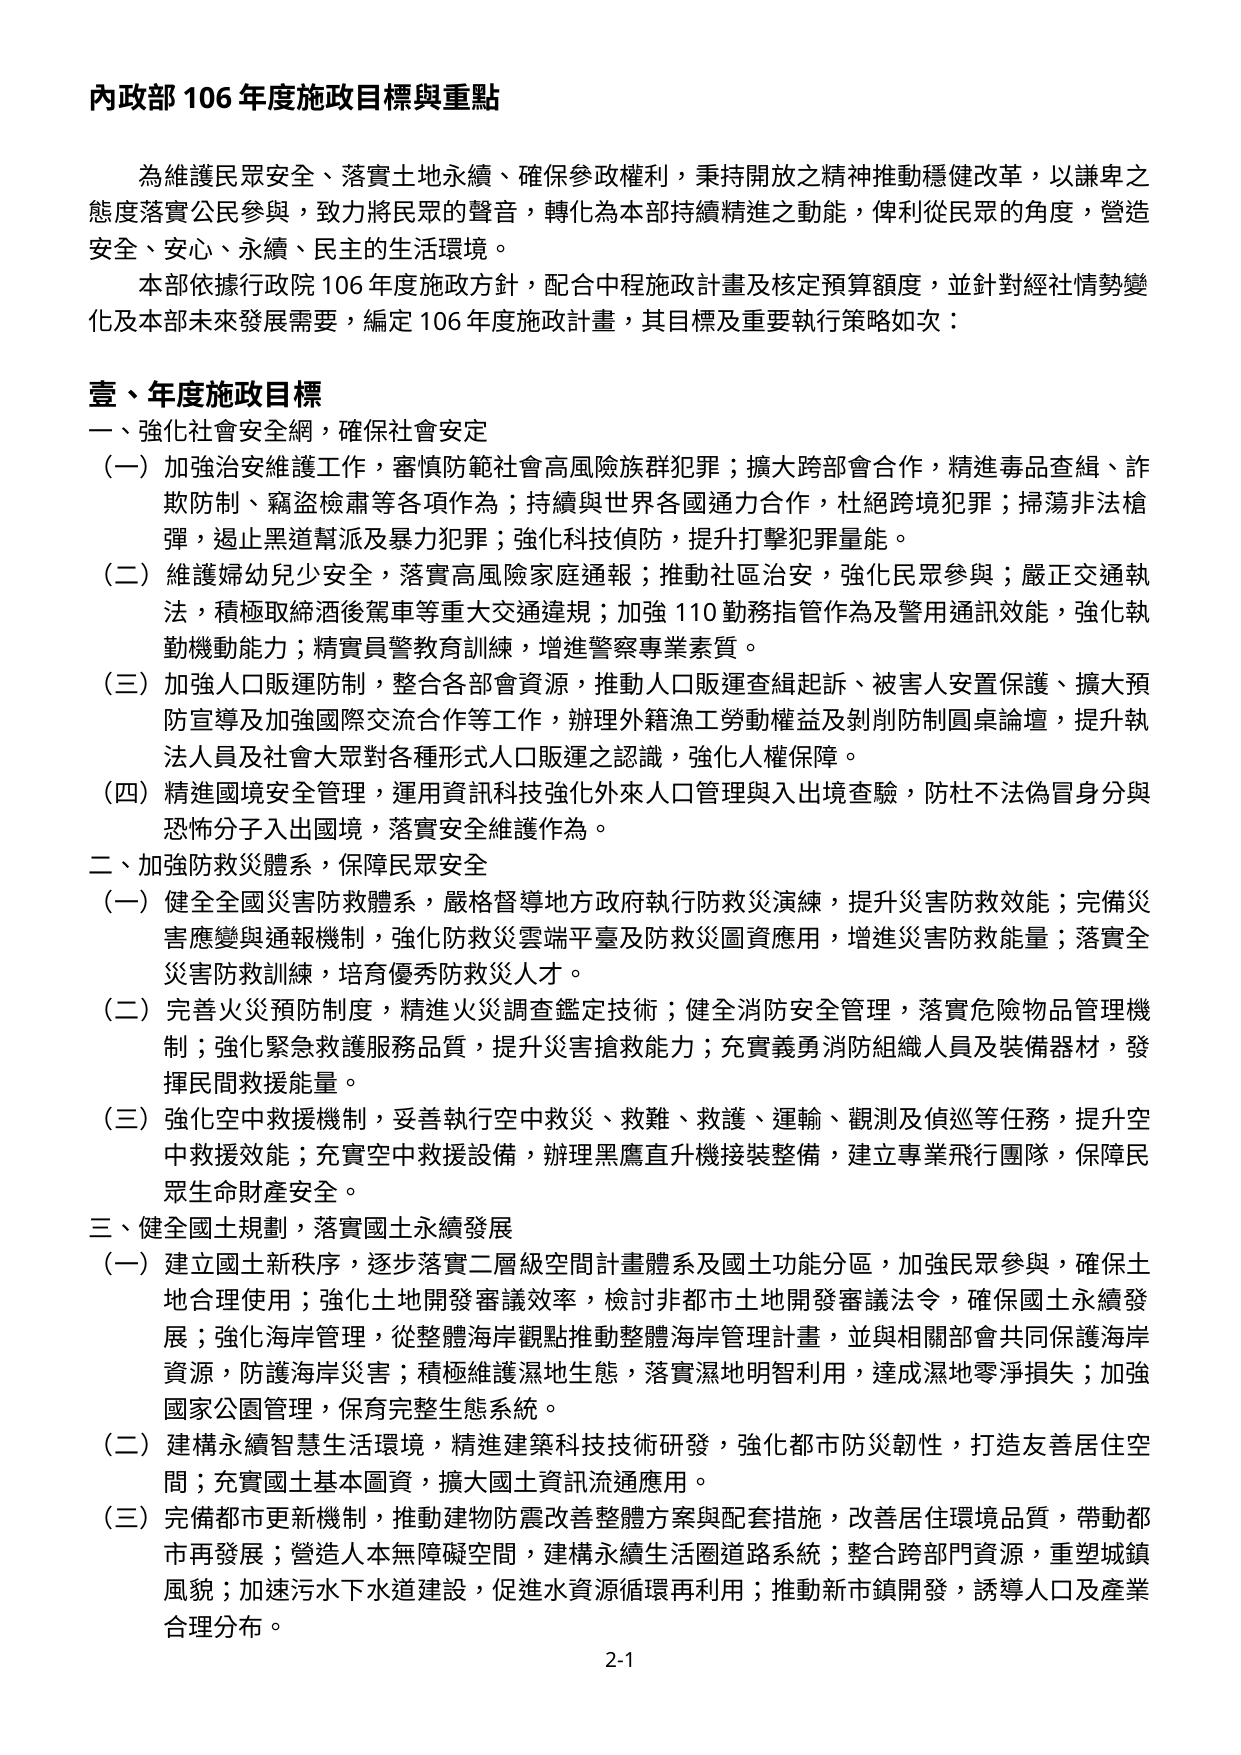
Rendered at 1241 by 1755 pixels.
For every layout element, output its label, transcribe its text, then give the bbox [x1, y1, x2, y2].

text 三、健全國土規劃，落實國土永續發展 [89, 1208, 1152, 1244]
text （二）維護婦幼兒少安全，落實高風險家庭通報；推動社區治安，強化民眾參與；嚴正交通執法，積極取締酒後駕車等重大交通違規；加強110勤務指管作為及警用通訊效能，強化執勤機動能力；精實員警教育訓練，增進警察專業素質。 [89, 556, 1152, 664]
text 二、加強防救災體系，保障民眾安全 [89, 846, 1152, 882]
text 一、強化社會安全網，確保社會安定 [89, 414, 1152, 447]
text （四）精進國境安全管理，運用資訊科技強化外來人口管理與入出境查驗，防杜不法偽冒身分與恐怖分子入出國境，落實安全維護作為。 [89, 773, 1152, 846]
text （三）加強人口販運防制，整合各部會資源，推動人口販運查緝起訴、被害人安置保護、擴大預防宣導及加強國際交流合作等工作，辦理外籍漁工勞動權益及剝削防制圓桌論壇，提升執法人員及社會大眾對各種形式人口販運之認識，強化人權保障。 [89, 664, 1152, 773]
text （三）強化空中救援機制，妥善執行空中救災、救難、救護、運輸、觀測及偵巡等任務，提升空中救援效能；充實空中救援設備，辦理黑鷹直升機接裝整備，建立專業飛行團隊，保障民眾生命財產安全。 [89, 1099, 1152, 1208]
text 為維護民眾安全、落實土地永續、確保參政權利，秉持開放之精神推動穩健改革，以謙卑之態度落實公民參與，致力將民眾的聲音，轉化為本部持續精進之動能，俾利從民眾的角度，營造安全、安心、永續、民主的生活環境。 [89, 157, 1152, 265]
text （一）加強治安維護工作，審慎防範社會高風險族群犯罪；擴大跨部會合作，精進毒品查緝、詐欺防制、竊盜檢肅等各項作為；持續與世界各國通力合作，杜絕跨境犯罪；掃蕩非法槍彈，遏止黑道幫派及暴力犯罪；強化科技偵防，提升打擊犯罪量能。 [89, 447, 1152, 556]
text （二）建構永續智慧生活環境，精進建築科技技術研發，強化都市防災韌性，打造友善居住空間；充實國土基本圖資，擴大國土資訊流通應用。 [89, 1426, 1152, 1498]
text （一）健全全國災害防救體系，嚴格督導地方政府執行防救災演練，提升災害防救效能；完備災害應變與通報機制，強化防救災雲端平臺及防救災圖資應用，增進災害防救能量；落實全災害防救訓練，培育優秀防救災人才。 [89, 882, 1152, 991]
text （一）建立國土新秩序，逐步落實二層級空間計畫體系及國土功能分區，加強民眾參與，確保土地合理使用；強化土地開發審議效率，檢討非都市土地開發審議法令，確保國土永續發展；強化海岸管理，從整體海岸觀點推動整體海岸管理計畫，並與相關部會共同保護海岸資源，防護海岸災害；積極維護濕地生態，落實濕地明智利用，達成濕地零淨損失；加強國家公園管理，保育完整生態系統。 [89, 1244, 1152, 1426]
text （二）完善火災預防制度，精進火災調查鑑定技術；健全消防安全管理，落實危險物品管理機制；強化緊急救護服務品質，提升災害搶救能力；充實義勇消防組織人員及裝備器材，發揮民間救援能量。 [89, 991, 1152, 1099]
text 內政部106年度施政目標與重點 [89, 75, 1152, 117]
text 本部依據行政院106年度施政方針，配合中程施政計畫及核定預算額度，並針對經社情勢變化及本部未來發展需要，編定106年度施政計畫，其目標及重要執行策略如次： [89, 265, 1152, 338]
text （三）完備都市更新機制，推動建物防震改善整體方案與配套措施，改善居住環境品質，帶動都市再發展；營造人本無障礙空間，建構永續生活圈道路系統；整合跨部門資源，重塑城鎮風貌；加速污水下水道建設，促進水資源循環再利用；推動新市鎮開發，誘導人口及產業合理分布。 [89, 1498, 1152, 1643]
text 壹、年度施政目標 [89, 372, 1152, 414]
